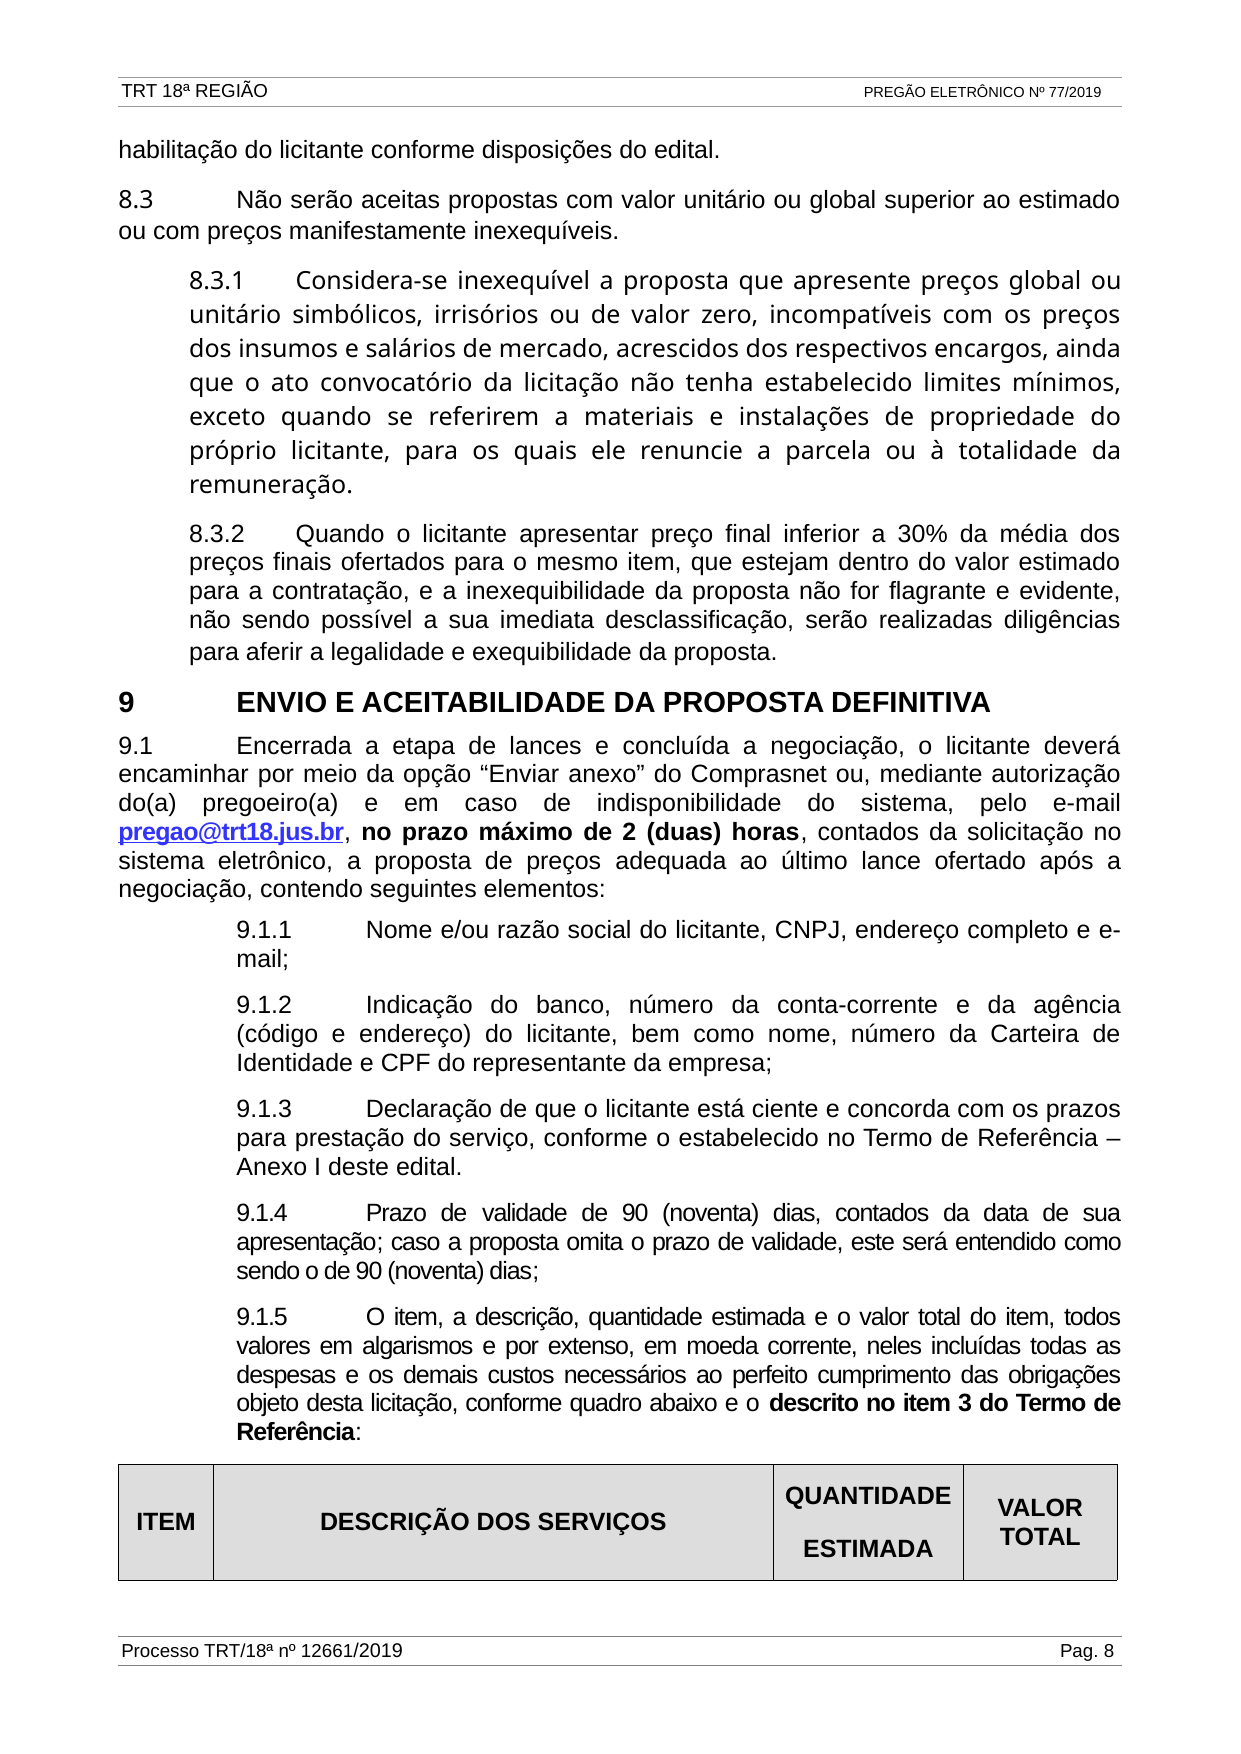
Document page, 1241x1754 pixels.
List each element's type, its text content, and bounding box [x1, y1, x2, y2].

text 9.1.1 Nome e/ou razão social do licitante, CNPJ, endereço completo e e-mail; [236, 915, 1122, 972]
table_header DESCRIÇÃO DOS SERVIÇOS [214, 1465, 773, 1580]
table_header QUANTIDADE ESTIMADA [774, 1465, 963, 1580]
text 8.3.2 Quando o licitante apresentar preço final inferior a 30% da média dos preços finais ofertados para o mesmo item, que estejam dentro do valor estimado para a contratação, e a inexequibilidade da proposta não for flagrante e evidente, não sendo possível a sua imediata desclassificação, serão realizadas diligências para aferir a legalidade e exequibilidade da proposta. [189, 519, 1122, 668]
text 8.3.1 Considera-se inexequível a proposta que apresente preços global ou unitário simbólicos, irrisórios ou de valor zero, incompatíveis com os preços dos insumos e salários de mercado, acrescidos dos respectivos encargos, ainda que o ato convocatório da licitação não tenha estabelecido limites mínimos, exceto quando se referirem a materiais e instalações de propriedade do próprio licitante, para os quais ele renuncie a parcela ou à totalidade da remuneração. [189, 262, 1122, 501]
text 9.1 Encerrada a etapa de lances e concluída a negociação, o licitante deverá encaminhar por meio da opção “Enviar anexo” do Comprasnet ou, mediante autorização do(a) pregoeiro(a) e em caso de indisponibilidade do sistema, pelo e-mail pregao@trt18.jus.br, no prazo máximo de 2 (duas) horas, contados da solicitação no sistema eletrônico, a proposta de preços adequada ao último lance ofertado após a negociação, contendo seguintes elementos: [118, 731, 1122, 903]
text 8.3 Não serão aceitas propostas com valor unitário ou global superior ao estimado ou com preços manifestamente inexequíveis. [118, 182, 1122, 245]
table_header ITEM [119, 1465, 213, 1580]
text 9 ENVIO E ACEITABILIDADE DA PROPOSTA DEFINITIVA [118, 685, 1122, 719]
list 9.1.5 O item, a descrição, quantidade estimada e o valor total do item, todos valores em algarismos e por extenso, em moeda corrente, neles incluídas todas as despesas e os demais custos necessários ao perfeito cumprimento das obrigações objeto desta licitação, conforme quadro abaixo e o descrito no item 3 do Termo de Referência: [236, 1302, 1122, 1446]
text habilitação do licitante conforme disposições do edital. [118, 136, 1122, 164]
text 9.1.2 Indicação do banco, número da conta-corrente e da agência (código e endereço) do licitante, bem como nome, número da Carteira de Identidade e CPF do representante da empresa; [236, 990, 1122, 1076]
list 9.1.3 Declaração de que o licitante está ciente e concorda com os prazos para prestação do serviço, conforme o estabelecido no Termo de Referência – Anexo I deste edital. [236, 1094, 1122, 1180]
table_header VALOR TOTAL [964, 1465, 1117, 1580]
list 9.1.4 Prazo de validade de 90 (noventa) dias, contados da data de sua apresentação; caso a proposta omita o prazo de validade, este será entendido como sendo o de 90 (noventa) dias; [236, 1198, 1122, 1284]
